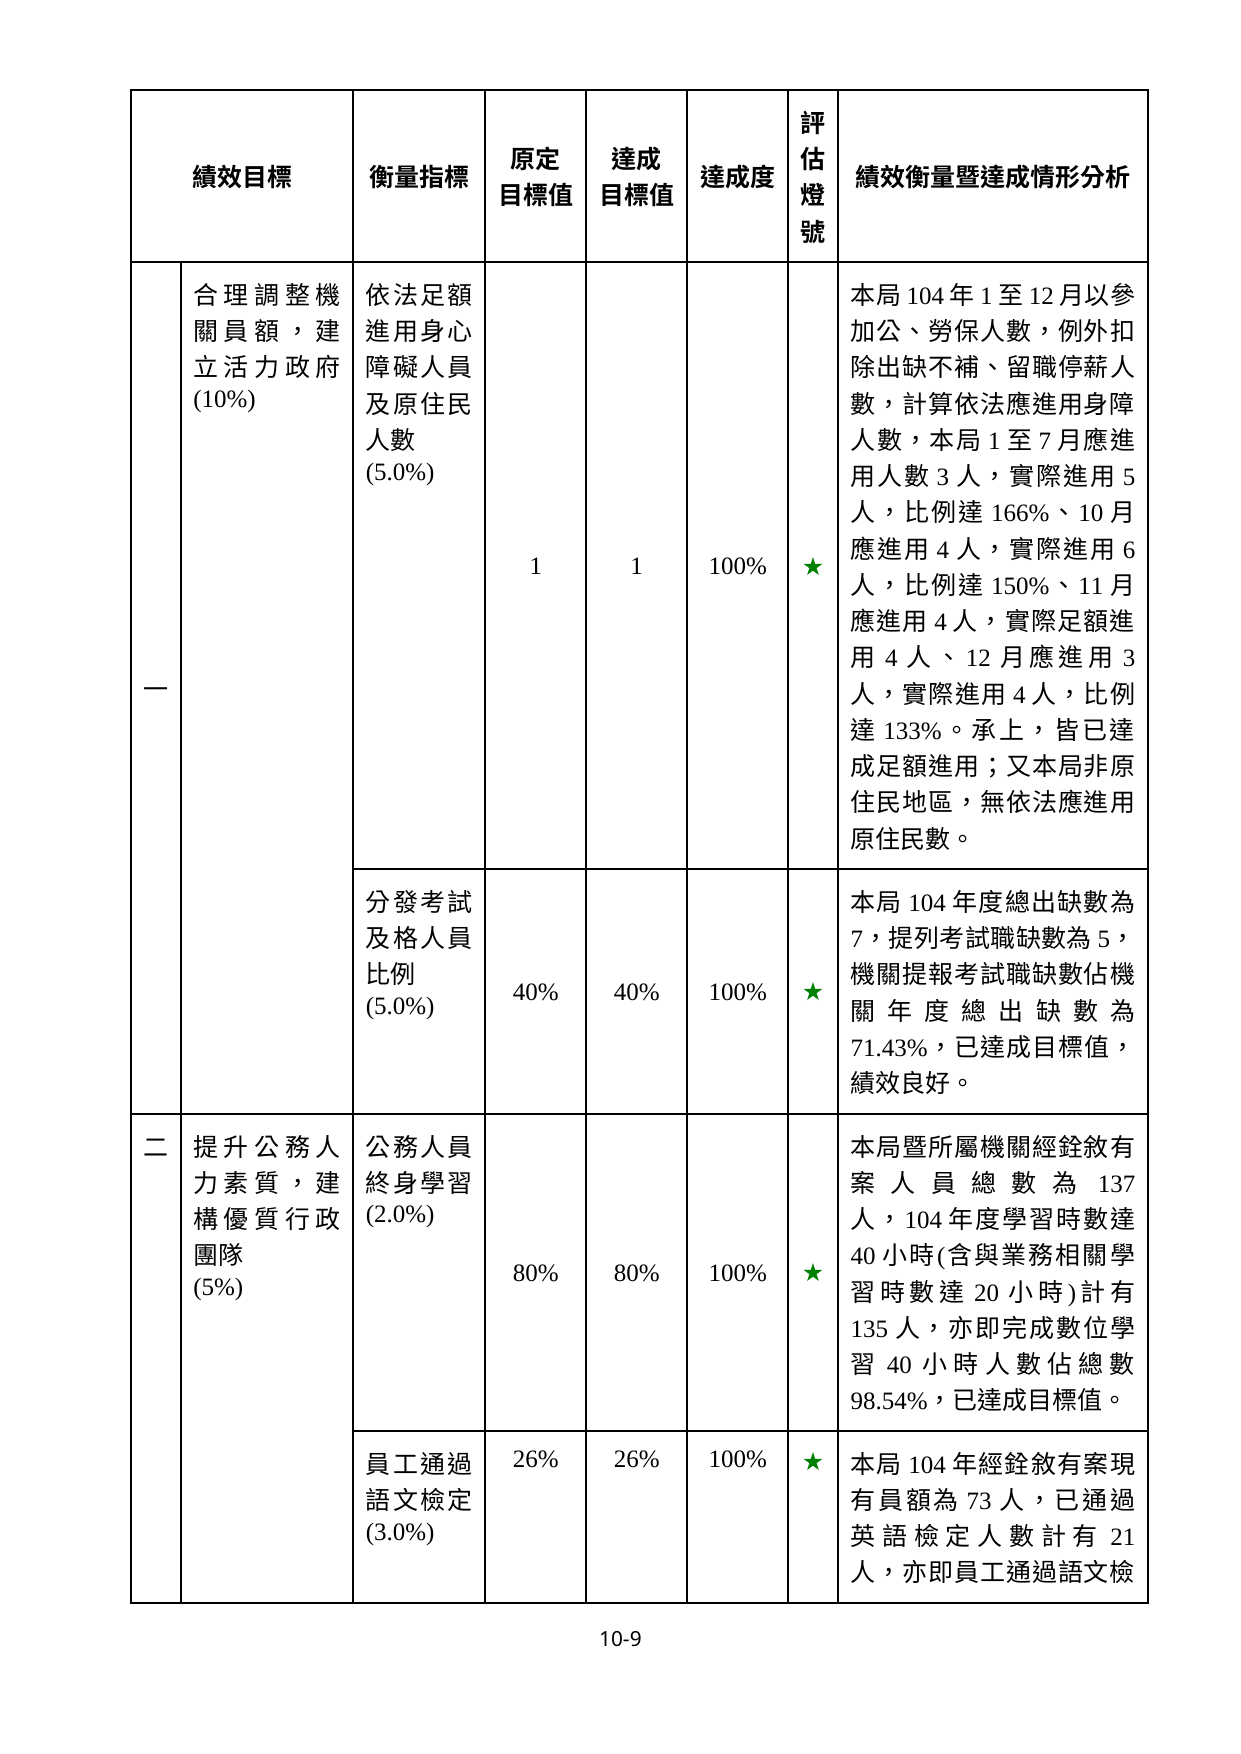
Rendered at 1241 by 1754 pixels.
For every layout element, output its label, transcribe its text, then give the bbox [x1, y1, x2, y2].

table_cell ★ [789, 870, 837, 1112]
table_cell 100% [688, 870, 787, 1112]
table_cell 本局104年經銓敘有案現有員額為73人，已通過英語檢定人數計有21人，亦即員工通過語文檢 [839, 1432, 1147, 1602]
table_cell 二 [132, 1115, 180, 1602]
table_cell 1 [587, 263, 686, 868]
table_header 原定 目標值 [486, 91, 585, 261]
table_cell 100% [688, 263, 787, 868]
table_cell 40% [587, 870, 686, 1112]
table_cell 員工通過語文檢定(3.0%) [354, 1432, 484, 1602]
table_cell 本局暨所屬機關經銓敘有案人員總數為137人，104年度學習時數達40小時(含與業務相關學習時數達20小時)計有135人，亦即完成數位學習40小時人數佔總數98.54%，已達成目標值。 [839, 1115, 1147, 1429]
table_cell 1 [486, 263, 585, 868]
table_header 達成 目標值 [587, 91, 686, 261]
table_cell 分發考試及格人員比例 (5.0%) [354, 870, 484, 1112]
table_cell 100% [688, 1115, 787, 1429]
table_cell 40% [486, 870, 585, 1112]
table_cell 合理調整機關員額，建立活力政府 (10%) [182, 263, 352, 1112]
table_header 評估燈號 [789, 91, 837, 261]
table_cell 一 [132, 263, 180, 1112]
table_cell 公務人員終身學習(2.0%) [354, 1115, 484, 1429]
table_cell 26% [486, 1432, 585, 1602]
table_header 績效目標 [132, 91, 352, 261]
table_cell 本局104年1至12月以參加公、勞保人數，例外扣除出缺不補、留職停薪人數，計算依法應進用身障人數，本局1至7月應進用人數3人，實際進用5人，比例達166%、10月應進用4人，實際進用6人，比例達150%、11月應進用4人，實際足額進用4人、12月應進用3人，實際進用4人，比例達133%。承上，皆已達成足額進用；又本局非原住民地區，無依法應進用原住民數。 [839, 263, 1147, 868]
table_cell 80% [587, 1115, 686, 1429]
table_cell 本局104年度總出缺數為7，提列考試職缺數為5，機關提報考試職缺數佔機關年度總出缺數為71.43%，已達成目標值，績效良好。 [839, 870, 1147, 1112]
table_header 達成度 [688, 91, 787, 261]
table_cell 100% [688, 1432, 787, 1602]
table_cell ★ [789, 1432, 837, 1602]
table_cell ★ [789, 263, 837, 868]
table_cell ★ [789, 1115, 837, 1429]
table_cell 依法足額進用身心障礙人員及原住民人數 (5.0%) [354, 263, 484, 868]
table_cell 26% [587, 1432, 686, 1602]
table_cell 80% [486, 1115, 585, 1429]
table_header 衡量指標 [354, 91, 484, 261]
table_cell 提升公務人力素質，建構優質行政團隊 (5%) [182, 1115, 352, 1602]
table_header 績效衡量暨達成情形分析 [839, 91, 1147, 261]
